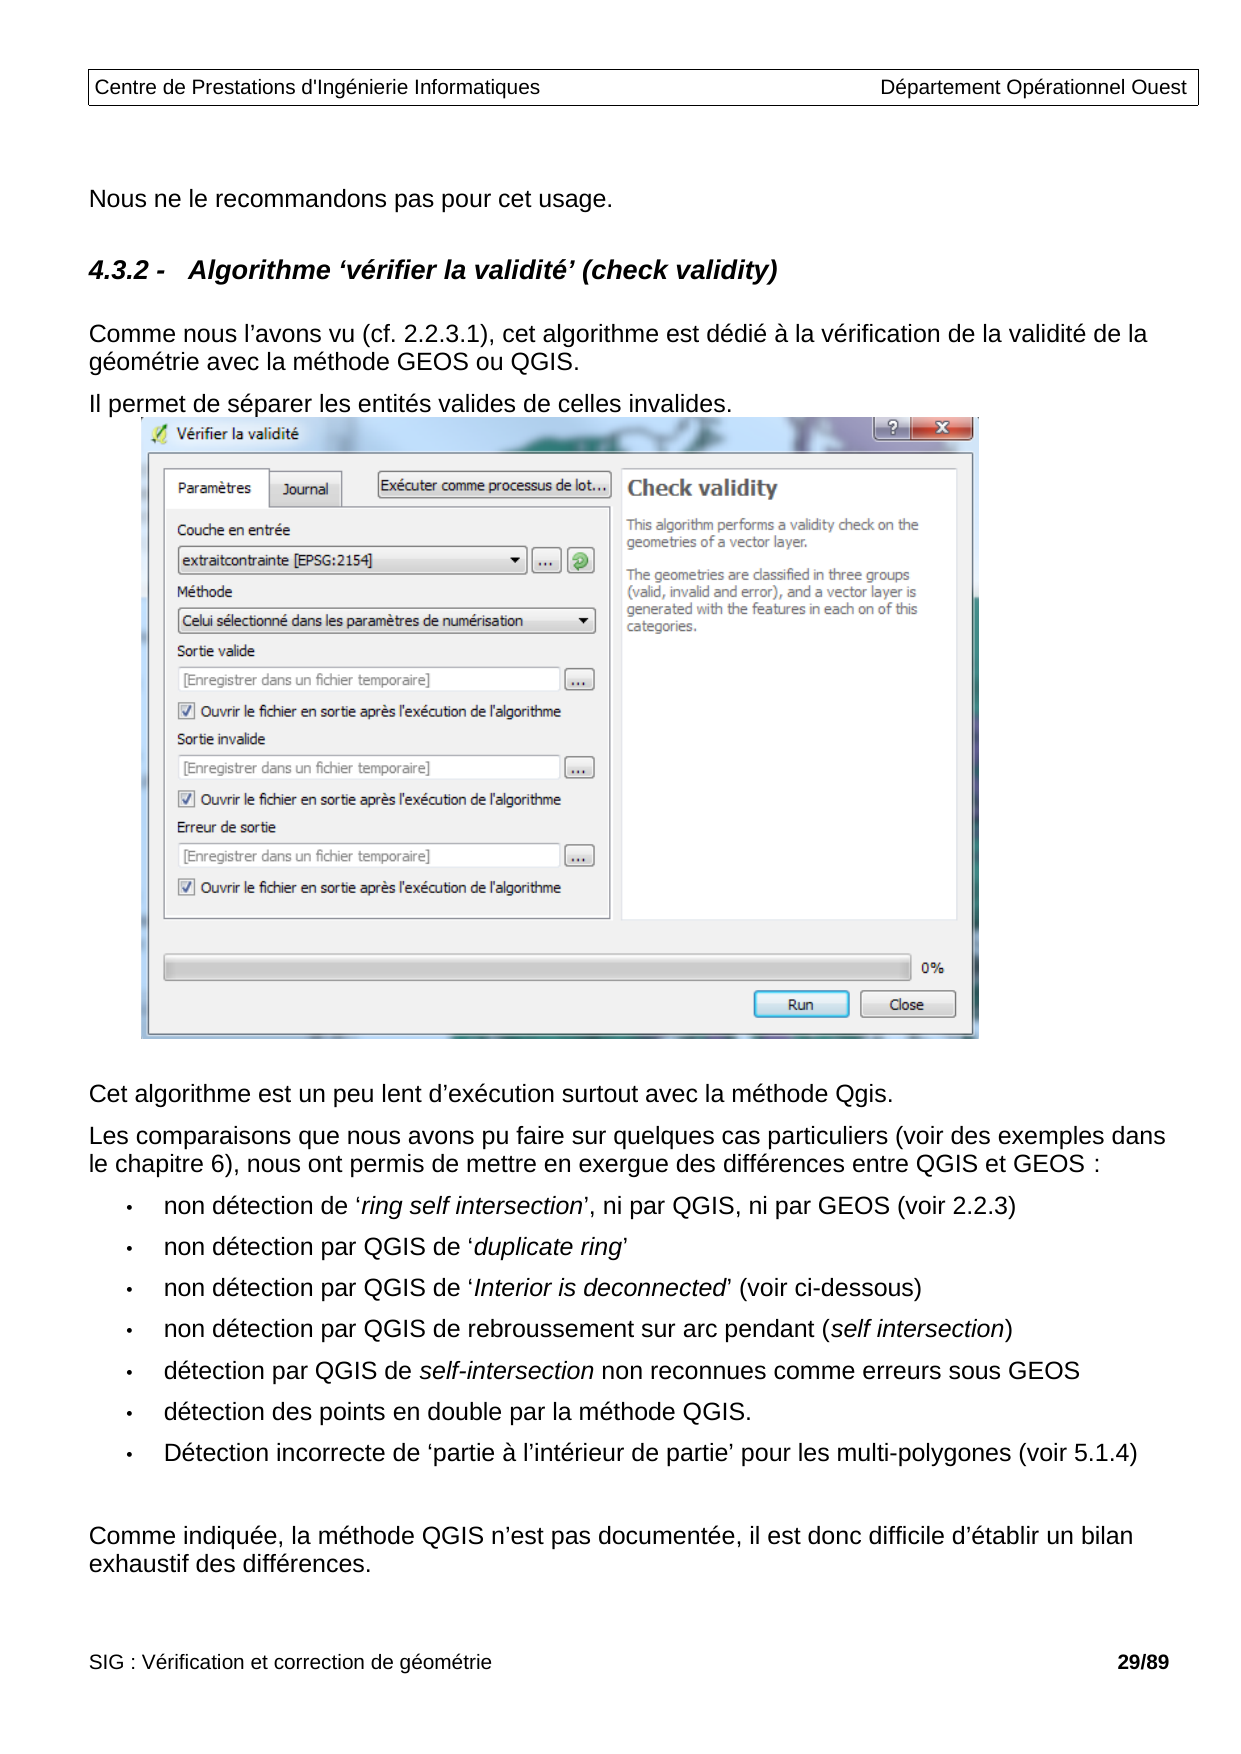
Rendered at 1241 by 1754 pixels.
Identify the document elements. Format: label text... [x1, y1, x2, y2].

text Comme nous l’avons vu (cf. 2.2.3.1), cet algorithme est dédié à la vérification de la validité de la géométrie avec la méthode GEOS ou QGIS. [88, 318, 1169, 376]
list détection des points en double par la méthode QGIS. [126, 1397, 1169, 1426]
text Cet algorithme est un peu lent d’exécution surtout avec la méthode Qgis. [88, 1079, 1169, 1108]
text Comme indiquée, la méthode QGIS n’est pas documentée, il est donc difficile d’établir un bilan exhaustif des différences. [88, 1521, 1169, 1578]
list détection par QGIS de self-intersection non reconnues comme erreurs sous GEOS [126, 1356, 1169, 1384]
picture [141, 417, 979, 1039]
list non détection de ‘ring self intersection’, ni par QGIS, ni par GEOS (voir 2.2.3) [126, 1191, 1169, 1219]
list non détection par QGIS de ‘duplicate ring’ [126, 1232, 1169, 1261]
list non détection par QGIS de rebroussement sur arc pendant (self intersection) [126, 1314, 1169, 1343]
text Les comparaisons que nous avons pu faire sur quelques cas particuliers (voir des exemples dans le chapitre 6), nous ont permis de mettre en exergue des différences entre QGIS et GEOS : [88, 1121, 1169, 1178]
text Nous ne le recommandons pas pour cet usage. [88, 183, 1169, 212]
list Détection incorrecte de ‘partie à l’intérieur de partie’ pour les multi-polygones (voir 5.1.4) [126, 1438, 1169, 1467]
text Il permet de séparer les entités valides de celles invalides. [88, 388, 1169, 417]
list non détection par QGIS de ‘Interior is deconnected’ (voir ci-dessous) [126, 1273, 1169, 1302]
subtitle Algorithme ‘vérifier la validité’ (check validity) [88, 254, 1169, 285]
